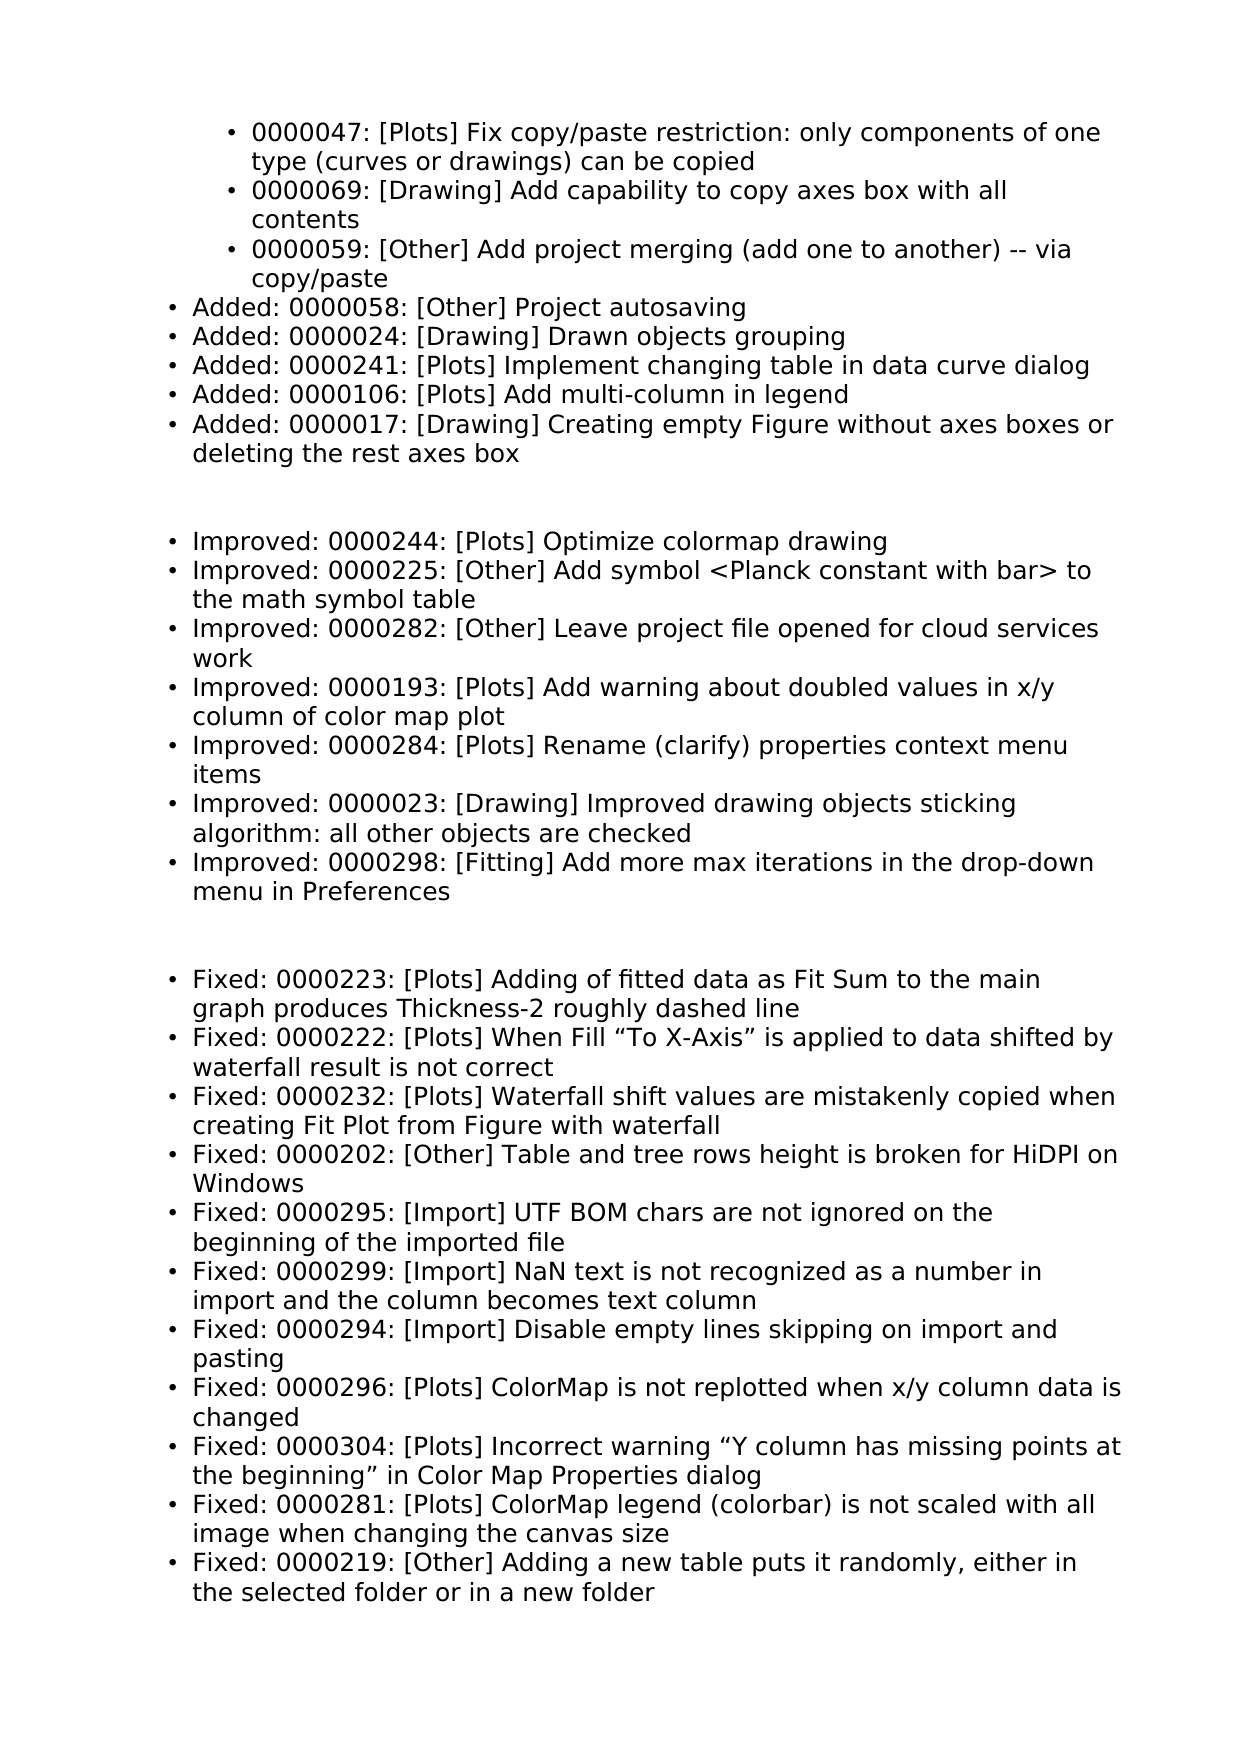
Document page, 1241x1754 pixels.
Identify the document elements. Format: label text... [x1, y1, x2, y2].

list Fixed: 0000281: [Plots] ColorMap legend (colorbar) is not scaled with all image when changing the canvas size [177, 1490, 1122, 1548]
list Improved: 0000225: [Other] Add symbol <Planck constant with bar> to the math symbol table [177, 556, 1122, 614]
list 0000059: [Other] Add project merging (add one to another) -- via copy/paste [236, 235, 1122, 293]
list 0000047: [Plots] Fix copy/paste restriction: only components of one type (curves or drawings) can be copied [236, 118, 1122, 176]
list Improved: 0000282: [Other] Leave project file opened for cloud services work [177, 614, 1122, 673]
list Fixed: 0000219: [Other] Adding a new table puts it randomly, either in the selected folder or in a new folder [177, 1548, 1122, 1607]
list Fixed: 0000223: [Plots] Adding of fitted data as Fit Sum to the main graph produces Thickness-2 roughly dashed line [177, 965, 1122, 1023]
list Improved: 0000193: [Plots] Add warning about doubled values in x/y column of color map plot [177, 673, 1122, 731]
list Added: 0000058: [Other] Project autosaving [177, 293, 1122, 322]
list Fixed: 0000304: [Plots] Incorrect warning “Y column has missing points at the beginning” in Color Map Properties dialog [177, 1432, 1122, 1490]
list Improved: 0000244: [Plots] Optimize colormap drawing [177, 527, 1122, 556]
list Fixed: 0000232: [Plots] Waterfall shift values are mistakenly copied when creating Fit Plot from Figure with waterfall [177, 1082, 1122, 1140]
list Improved: 0000284: [Plots] Rename (clarify) properties context menu items [177, 731, 1122, 789]
list Improved: 0000298: [Fitting] Add more max iterations in the drop-down menu in Preferences [177, 848, 1122, 906]
list Added: 0000024: [Drawing] Drawn objects grouping [177, 322, 1122, 351]
list Added: 0000106: [Plots] Add multi-column in legend [177, 381, 1122, 410]
list Improved: 0000023: [Drawing] Improved drawing objects sticking algorithm: all other objects are checked [177, 789, 1122, 848]
list Fixed: 0000295: [Import] UTF BOM chars are not ignored on the beginning of the imported file [177, 1198, 1122, 1257]
list Fixed: 0000202: [Other] Table and tree rows height is broken for HiDPI on Windows [177, 1140, 1122, 1198]
list Fixed: 0000296: [Plots] ColorMap is not replotted when x/y column data is changed [177, 1373, 1122, 1432]
list Added: 0000017: [Drawing] Creating empty Figure without axes boxes or deleting the rest axes box [177, 410, 1122, 468]
list Fixed: 0000294: [Import] Disable empty lines skipping on import and pasting [177, 1315, 1122, 1373]
list Fixed: 0000222: [Plots] When Fill “To X-Axis” is applied to data shifted by waterfall result is not correct [177, 1023, 1122, 1082]
list Added: 0000241: [Plots] Implement changing table in data curve dialog [177, 351, 1122, 381]
list Fixed: 0000299: [Import] NaN text is not recognized as a number in import and the column becomes text column [177, 1257, 1122, 1315]
list 0000069: [Drawing] Add capability to copy axes box with all contents [236, 176, 1122, 235]
